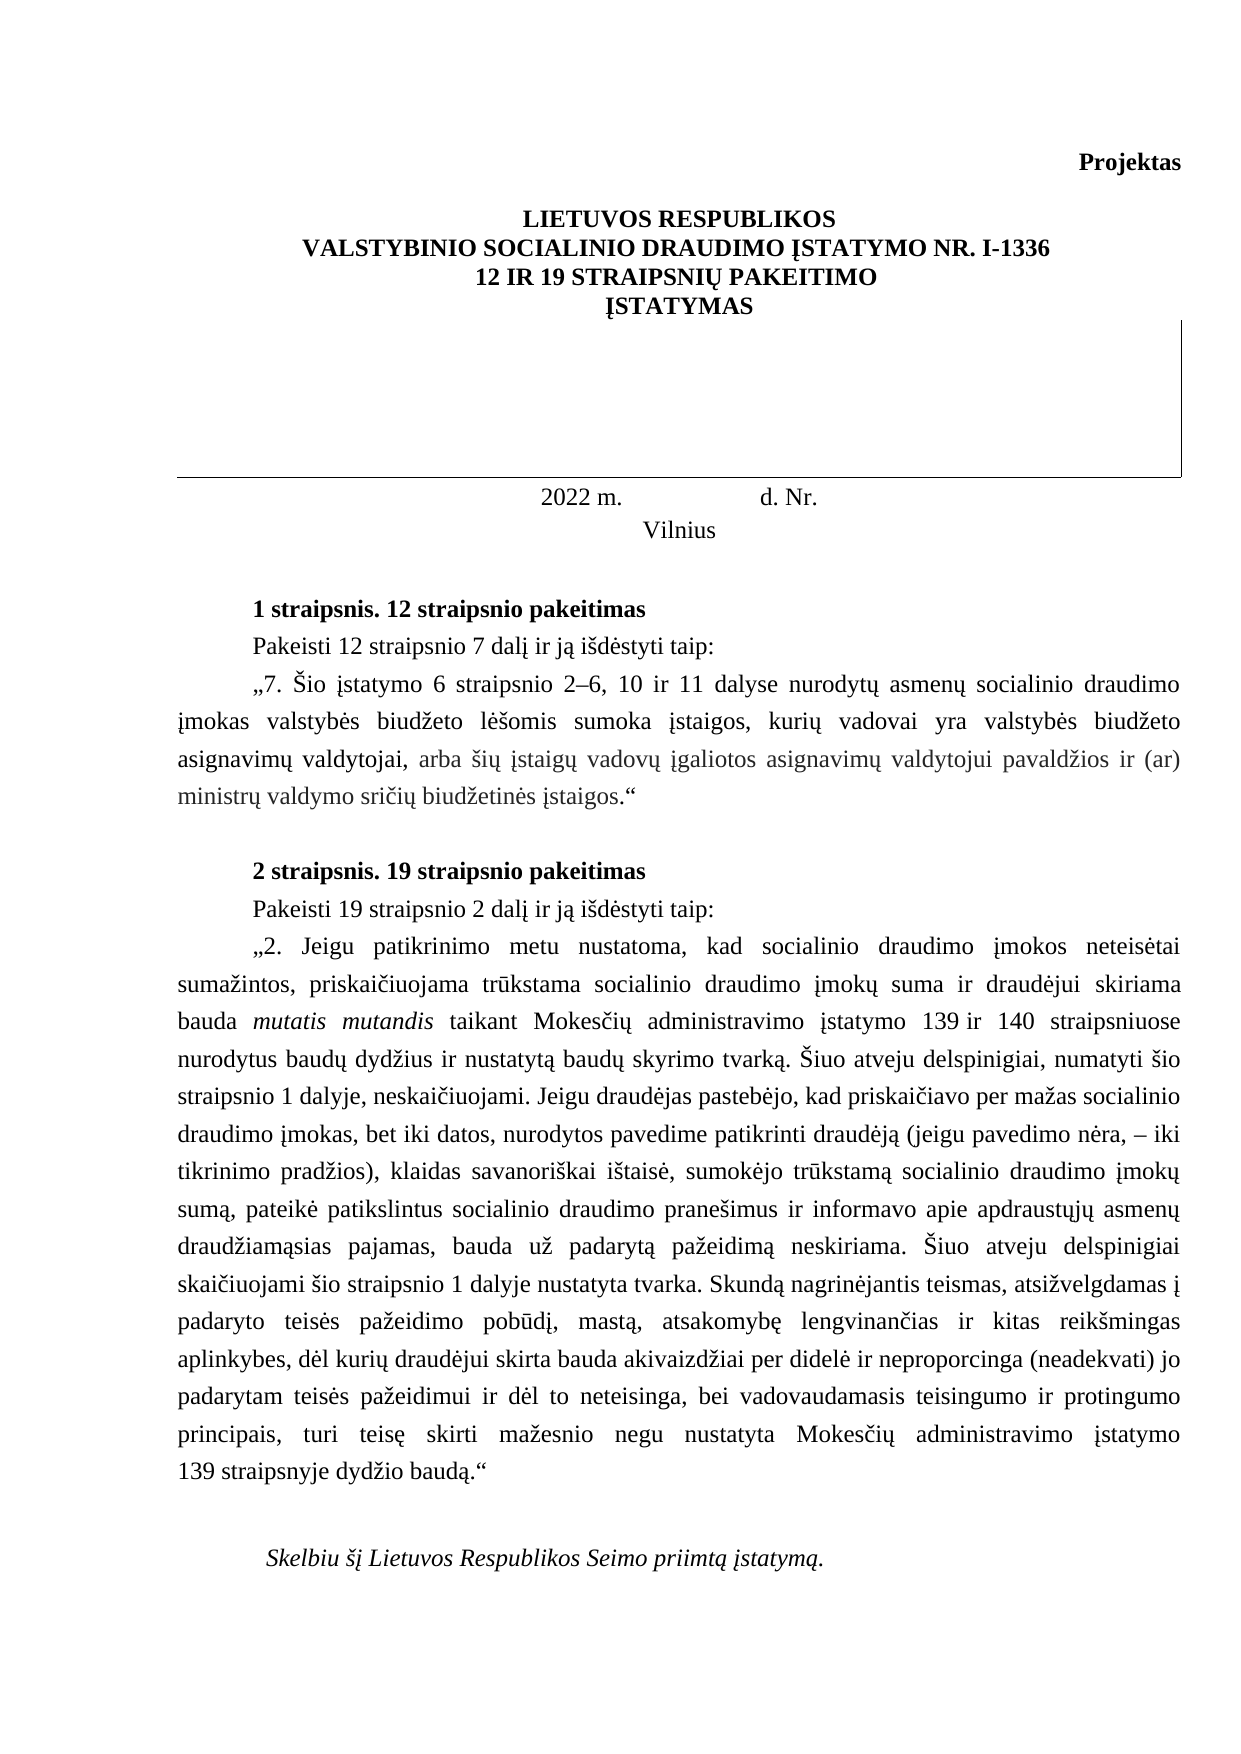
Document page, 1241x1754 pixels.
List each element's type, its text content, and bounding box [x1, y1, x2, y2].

text 1 straipsnis. 12 straipsnio pakeitimas [177, 585, 1181, 623]
text ĮSTATYMAS [177, 291, 1181, 319]
text Pakeisti 19 straipsnio 2 dalį ir ją išdėstyti taip: [177, 885, 1181, 923]
text Vilnius [177, 515, 1181, 543]
text „7. Šio įstatymo 6 straipsnio 2–6, 10 ir 11 dalyse nurodytų asmenų socialinio draudimo įmokas valstybės biudžeto lėšomis sumoka įstaigos, kurių vadovai yra valstybės biudžeto asignavimų valdytojai, arba šių įstaigų vadovų įgaliotos asignavimų valdytojui pavaldžios ir (ar) ministrų valdymo sričių biudžetinės įstaigos.“ [177, 660, 1181, 810]
text 2022 m. d. Nr. [177, 482, 1181, 510]
text 12 IR 19 STRAIPSNIŲ PAKEITIMO [177, 262, 1181, 291]
text LIETUVOS RESPUBLIKOS VALSTYBINIO SOCIALINIO DRAUDIMO ĮSTATYMO NR. I-1336 [177, 204, 1181, 262]
text 2 straipsnis. 19 straipsnio pakeitimas [177, 848, 1181, 885]
text Pakeisti 12 straipsnio 7 dalį ir ją išdėstyti taip: [177, 623, 1181, 660]
text Projektas [945, 147, 1181, 176]
text „2. Jeigu patikrinimo metu nustatoma, kad socialinio draudimo įmokos neteisėtai sumažintos, priskaičiuojama trūkstama socialinio draudimo įmokų suma ir draudėjui skiriama bauda mutatis mutandis taikant Mokesčių administravimo įstatymo 139 ir 140 straipsniuose nurodytus baudų dydžius ir nustatytą baudų skyrimo tvarką. Šiuo atveju delspinigiai, numatyti šio straipsnio 1 dalyje, neskaičiuojami. Jeigu draudėjas pastebėjo, kad priskaičiavo per mažas socialinio draudimo įmokas, bet iki datos, nurodytos pavedime patikrinti draudėją (jeigu pavedimo nėra, – iki tikrinimo pradžios), klaidas savanoriškai ištaisė, sumokėjo trūkstamą socialinio draudimo įmokų sumą, pateikė patikslintus socialinio draudimo pranešimus ir informavo apie apdraustųjų asmenų draudžiamąsias pajamas, bauda už padarytą pažeidimą neskiriama. Šiuo atveju delspinigiai skaičiuojami šio straipsnio 1 dalyje nustatyta tvarka. Skundą nagrinėjantis teismas, atsižvelgdamas į padaryto teisės pažeidimo pobūdį, mastą, atsakomybę lengvinančias ir kitas reikšmingas aplinkybes, dėl kurių draudėjui skirta bauda akivaizdžiai per didelė ir neproporcinga (neadekvati) jo padarytam teisės pažeidimui ir dėl to neteisinga, bei vadovaudamasis teisingumo ir protingumo principais, turi teisę skirti mažesnio negu nustatyta Mokesčių administravimo įstatymo 139 straipsnyje dydžio baudą.“ [177, 923, 1181, 1485]
text Skelbiu šį Lietuvos Respublikos Seimo priimtą įstatymą. [177, 1543, 1181, 1571]
